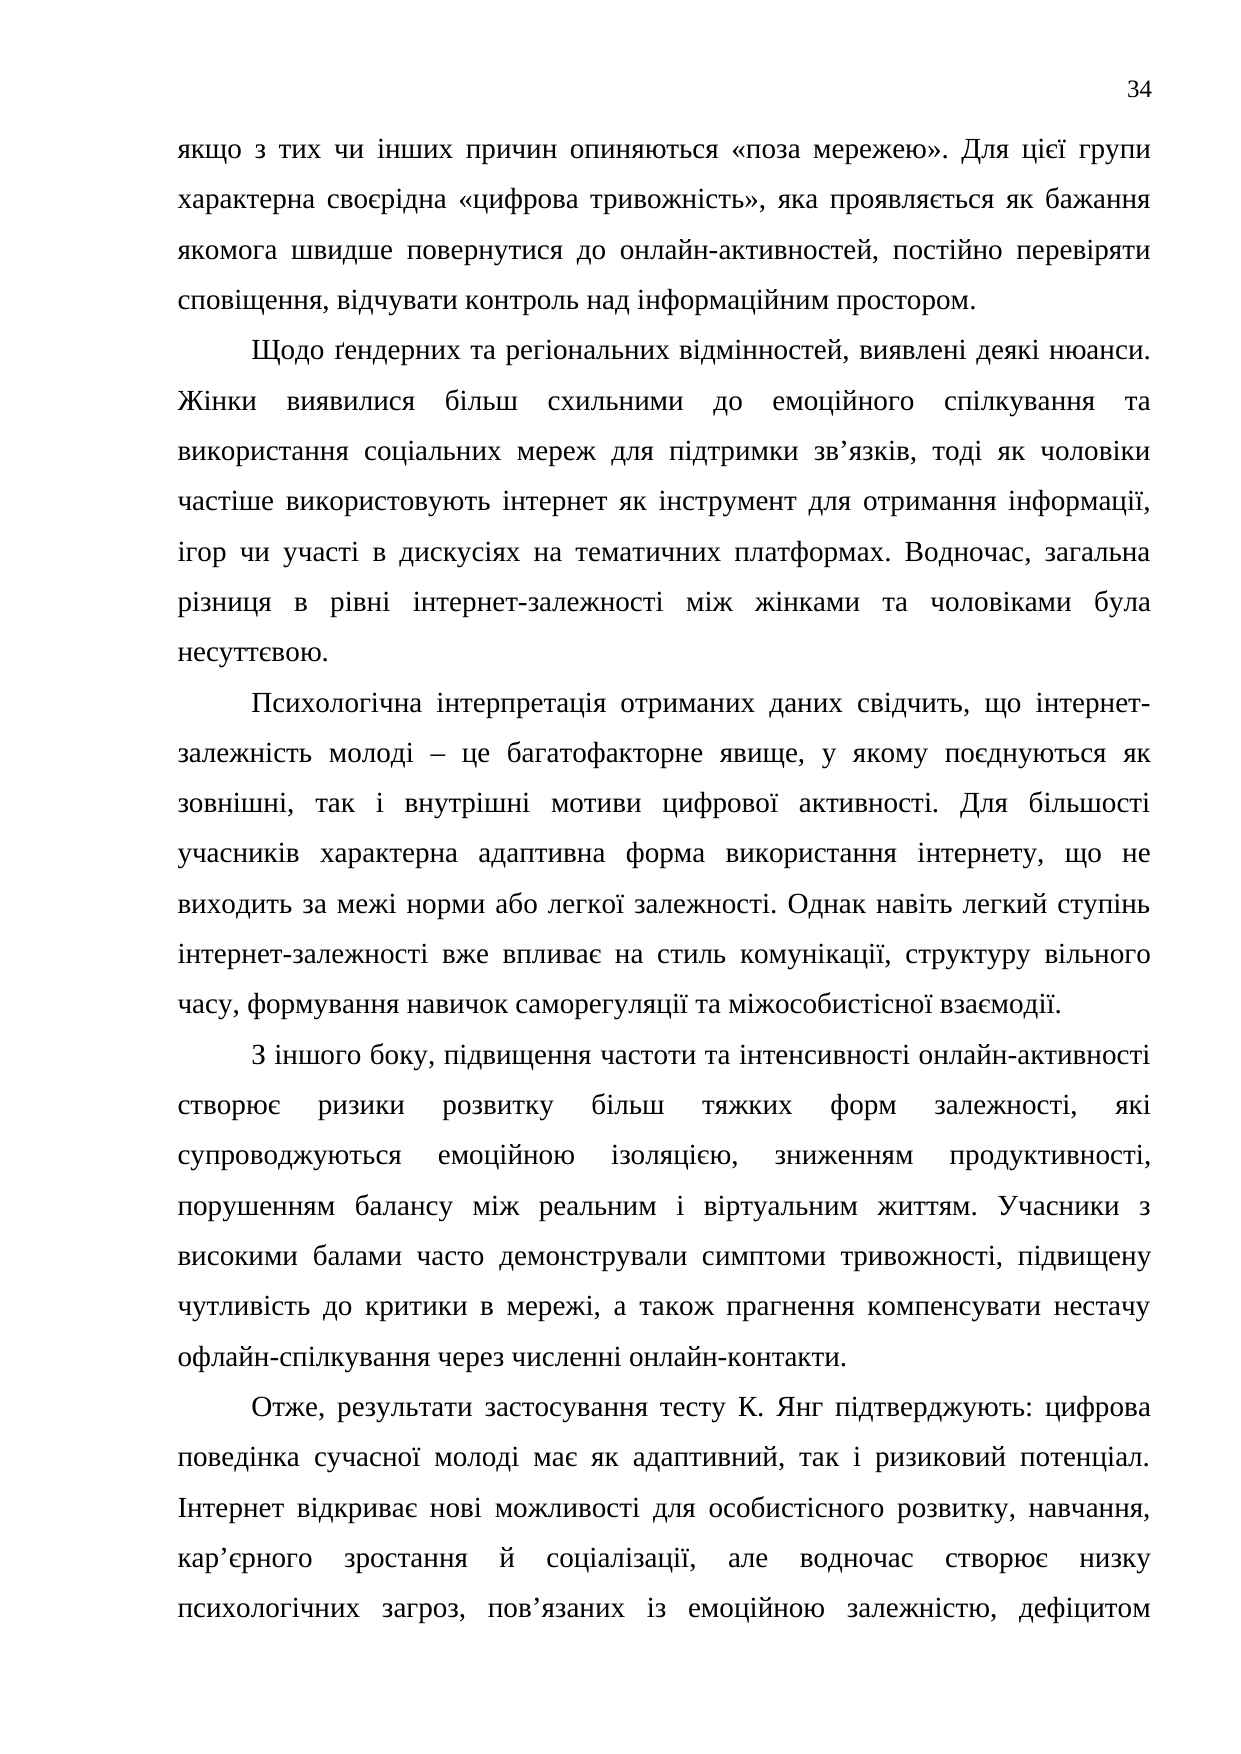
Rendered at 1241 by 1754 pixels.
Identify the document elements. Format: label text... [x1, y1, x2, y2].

text З іншого боку, підвищення частоти та інтенсивності онлайн-активності створює ризики розвитку більш тяжких форм залежності, які супроводжуються емоційною ізоляцією, зниженням продуктивності, порушенням балансу між реальним і віртуальним життям. Учасники з високими балами часто демонстрували симптоми тривожності, підвищену чутливість до критики в мережі, а також прагнення компенсувати нестачу офлайн-спілкування через численні онлайн-контакти. [177, 1037, 1152, 1372]
text Психологічна інтерпретація отриманих даних свідчить, що інтернет-залежність молоді – це багатофакторне явище, у якому поєднуються як зовнішні, так і внутрішні мотиви цифрової активності. Для більшості учасників характерна адаптивна форма використання інтернету, що не виходить за межі норми або легкої залежності. Однак навіть легкий ступінь інтернет-залежності вже впливає на стиль комунікації, структуру вільного часу, формування навичок саморегуляції та міжособистісної взаємодії. [177, 685, 1152, 1020]
text Отже, результати застосування тесту К. Янг підтверджують: цифрова поведінка сучасної молоді має як адаптивний, так і ризиковий потенціал. Інтернет відкриває нові можливості для особистісного розвитку, навчання, кар’єрного зростання й соціалізації, але водночас створює низку психологічних загроз, пов’язаних із емоційною залежністю, дефіцитом [177, 1389, 1152, 1624]
text Щодо ґендерних та регіональних відмінностей, виявлені деякі нюанси. Жінки виявилися більш схильними до емоційного спілкування та використання соціальних мереж для підтримки зв’язків, тоді як чоловіки частіше використовують інтернет як інструмент для отримання інформації, ігор чи участі в дискусіях на тематичних платформах. Водночас, загальна різниця в рівні інтернет-залежності між жінками та чоловіками була несуттєвою. [177, 332, 1152, 668]
text якщо з тих чи інших причин опиняються «поза мережею». Для цієї групи характерна своєрідна «цифрова тривожність», яка проявляється як бажання якомога швидше повернутися до онлайн-активностей, постійно перевіряти сповіщення, відчувати контроль над інформаційним простором. [177, 131, 1152, 316]
